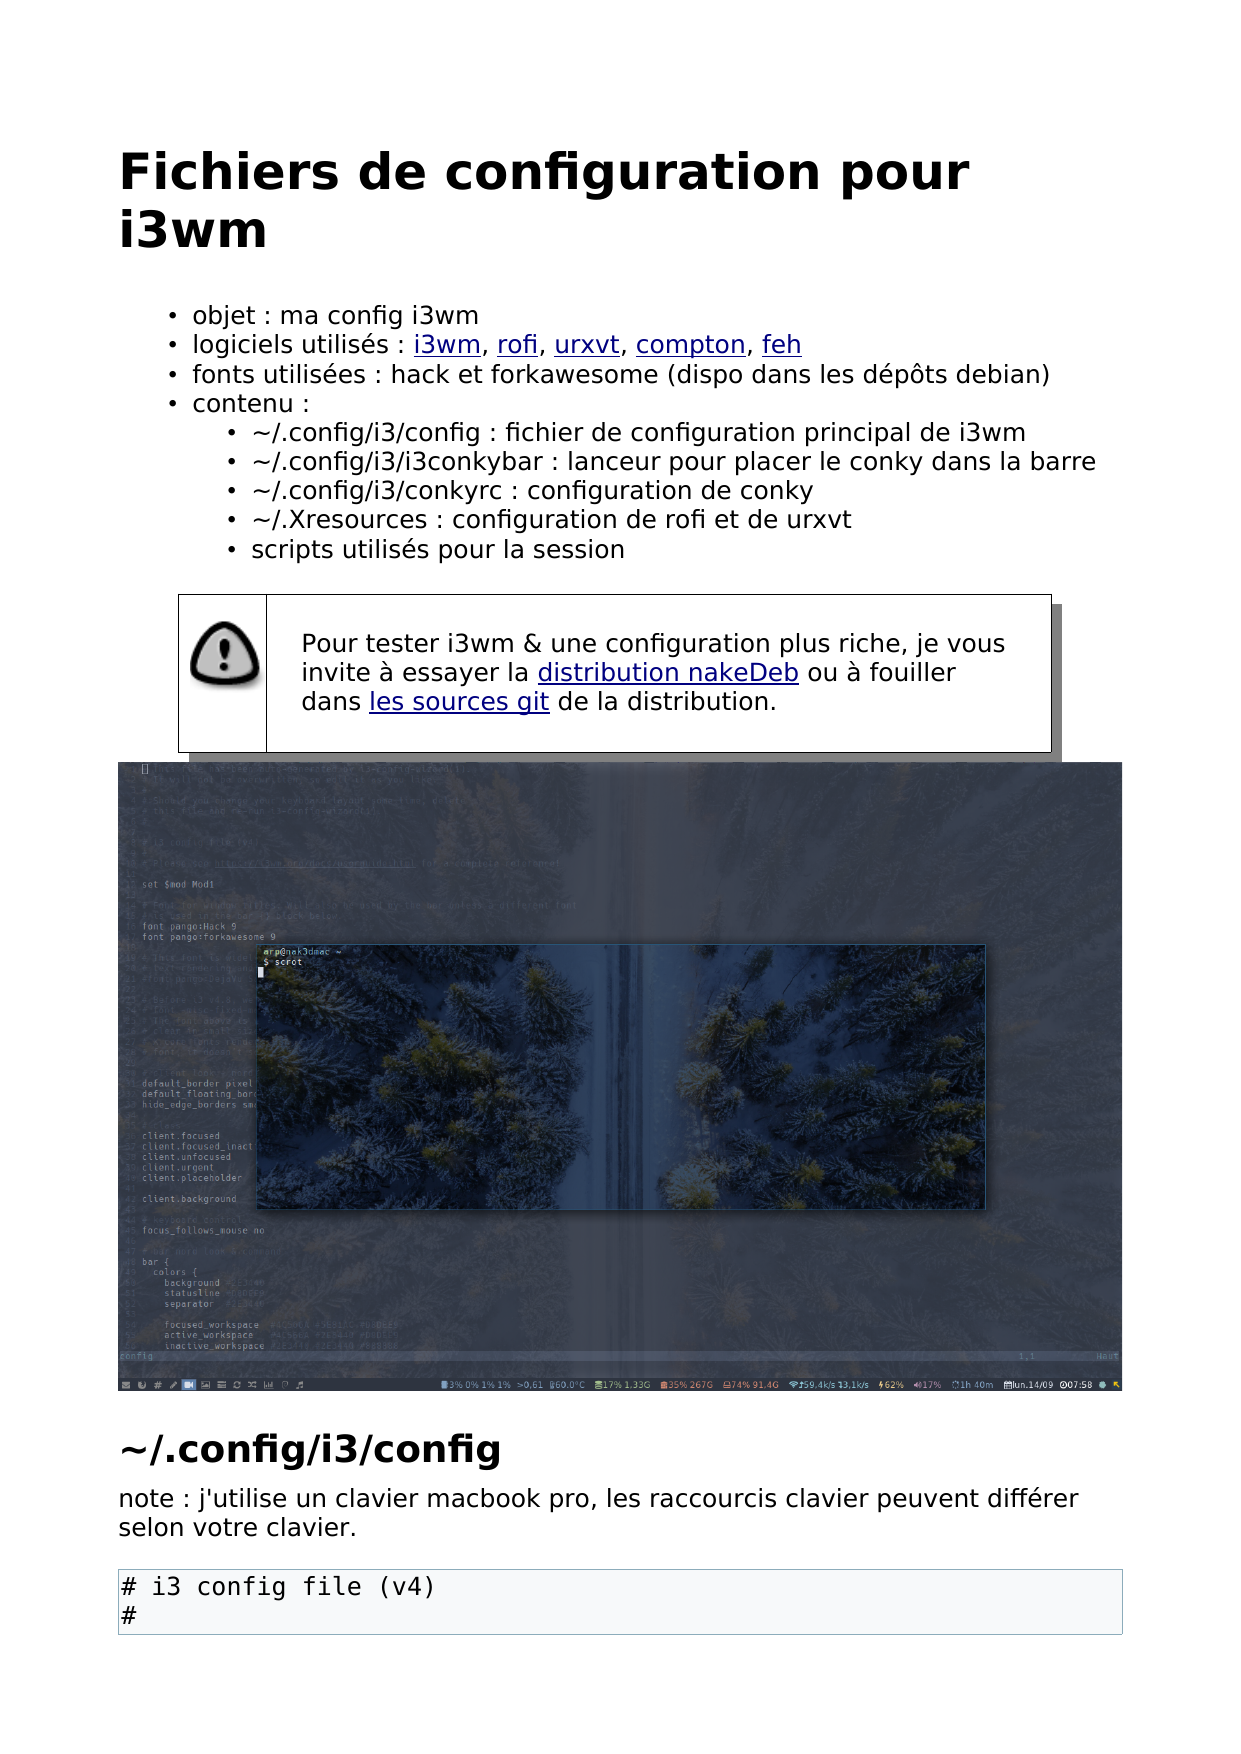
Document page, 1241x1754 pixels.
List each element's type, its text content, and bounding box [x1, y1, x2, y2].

picture [190, 617, 266, 693]
list fonts utilisées : hack et forkawesome (dispo dans les dépôts debian) [177, 360, 1122, 389]
list scripts utilisés pour la session [236, 535, 1122, 564]
table_header # i3 config file (v4) # [119, 1570, 1122, 1634]
list objet : ma config i3wm [177, 302, 1122, 331]
subtitle ~/.config/i3/config [118, 1428, 1122, 1471]
list ~/.config/i3/i3conkybar : lanceur pour placer le conky dans la barre [236, 447, 1122, 477]
table_header Pour tester i3wm & une configuration plus riche, je vous invite à essayer la distribution nakeDeb ou à fouiller dans les sources git de la distribution. [267, 595, 1051, 752]
list ~/.config/i3/conkyrc : configuration de conky [236, 477, 1122, 506]
subtitle Fichiers de configuration pour i3wm [118, 143, 1122, 259]
picture [118, 762, 1123, 1391]
list contenu : [177, 389, 1122, 418]
list ~/.config/i3/config : fichier de configuration principal de i3wm [236, 418, 1122, 447]
list logiciels utilisés : i3wm, rofi, urxvt, compton, feh [177, 331, 1122, 360]
list ~/.Xresources : configuration de rofi et de urxvt [236, 506, 1122, 535]
table_header [179, 595, 266, 752]
text note : j'utilise un clavier macbook pro, les raccourcis clavier peuvent différer selon votre clavier. [118, 1484, 1122, 1542]
